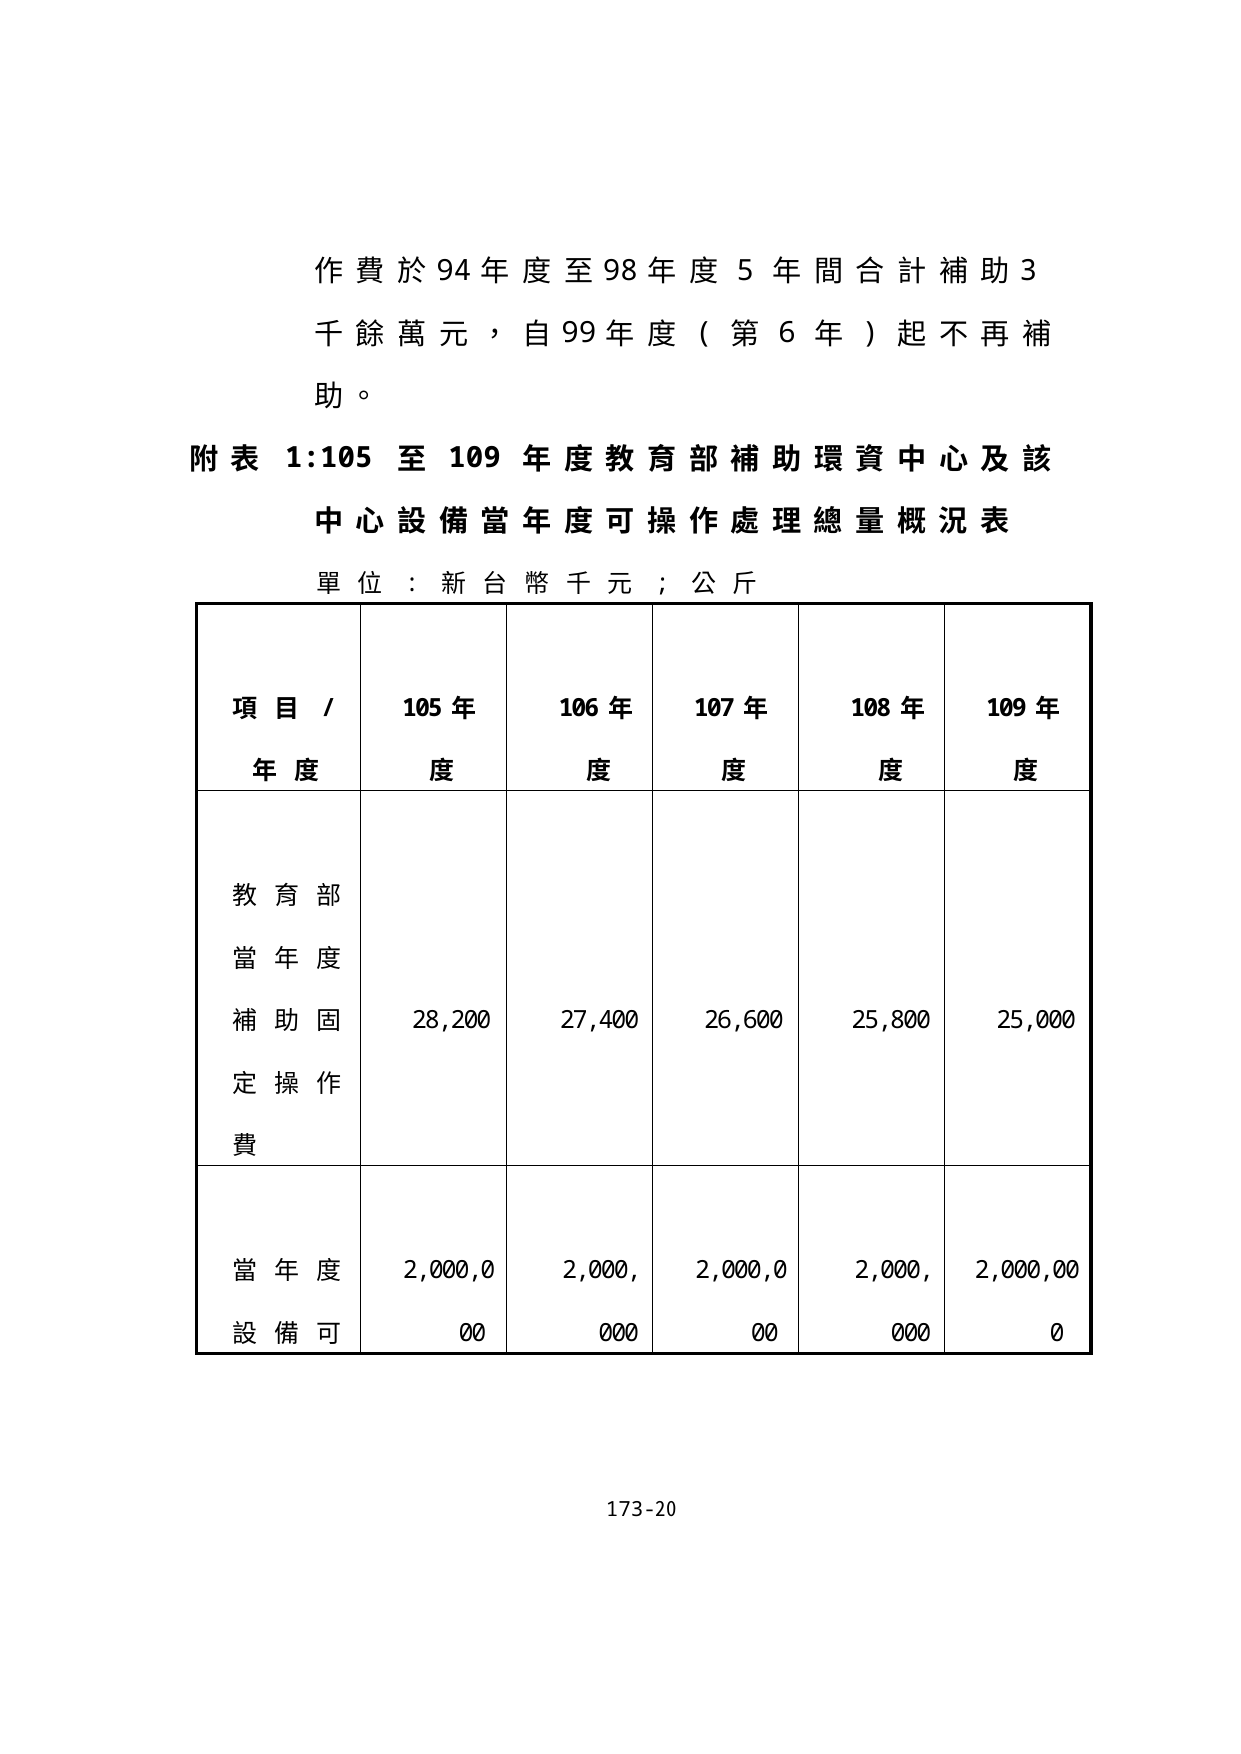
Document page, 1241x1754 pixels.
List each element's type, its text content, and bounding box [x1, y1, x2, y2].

table_cell 25,000 [945, 791, 1089, 1165]
table_cell 28,200 [361, 791, 506, 1165]
table_cell 2,000,000 [361, 1166, 506, 1352]
table_cell 2,000,000 [945, 1166, 1089, 1352]
text 作費於94年度至98年度5年間合計補助3 千餘萬元，自99年度(第6年)起不再補助。 [271, 227, 1058, 415]
table_cell 25,800 [799, 791, 944, 1165]
table_header 109年度 [945, 605, 1089, 790]
table_cell 2,000,000 [799, 1166, 944, 1352]
table_header 108年度 [799, 605, 944, 790]
table_cell 2,000,000 [653, 1166, 798, 1352]
table_cell 27,400 [507, 791, 652, 1165]
table_cell 26,600 [653, 791, 798, 1165]
table_cell 教育部當年度補助固定操作費 [198, 791, 360, 1165]
text 附表1:105至109年度教育部補助環資中心及該中心設備當年度可操作處理總量概況表 單位:新台幣千元;公斤 [181, 415, 1058, 602]
table_header 107年度 [653, 605, 798, 790]
table_header 106年度 [507, 605, 652, 790]
table_cell 2,000,000 [507, 1166, 652, 1352]
table_header 105年度 [361, 605, 506, 790]
table_cell 當年度設備可 [198, 1166, 360, 1352]
table_header 項目/年度 [198, 605, 360, 790]
